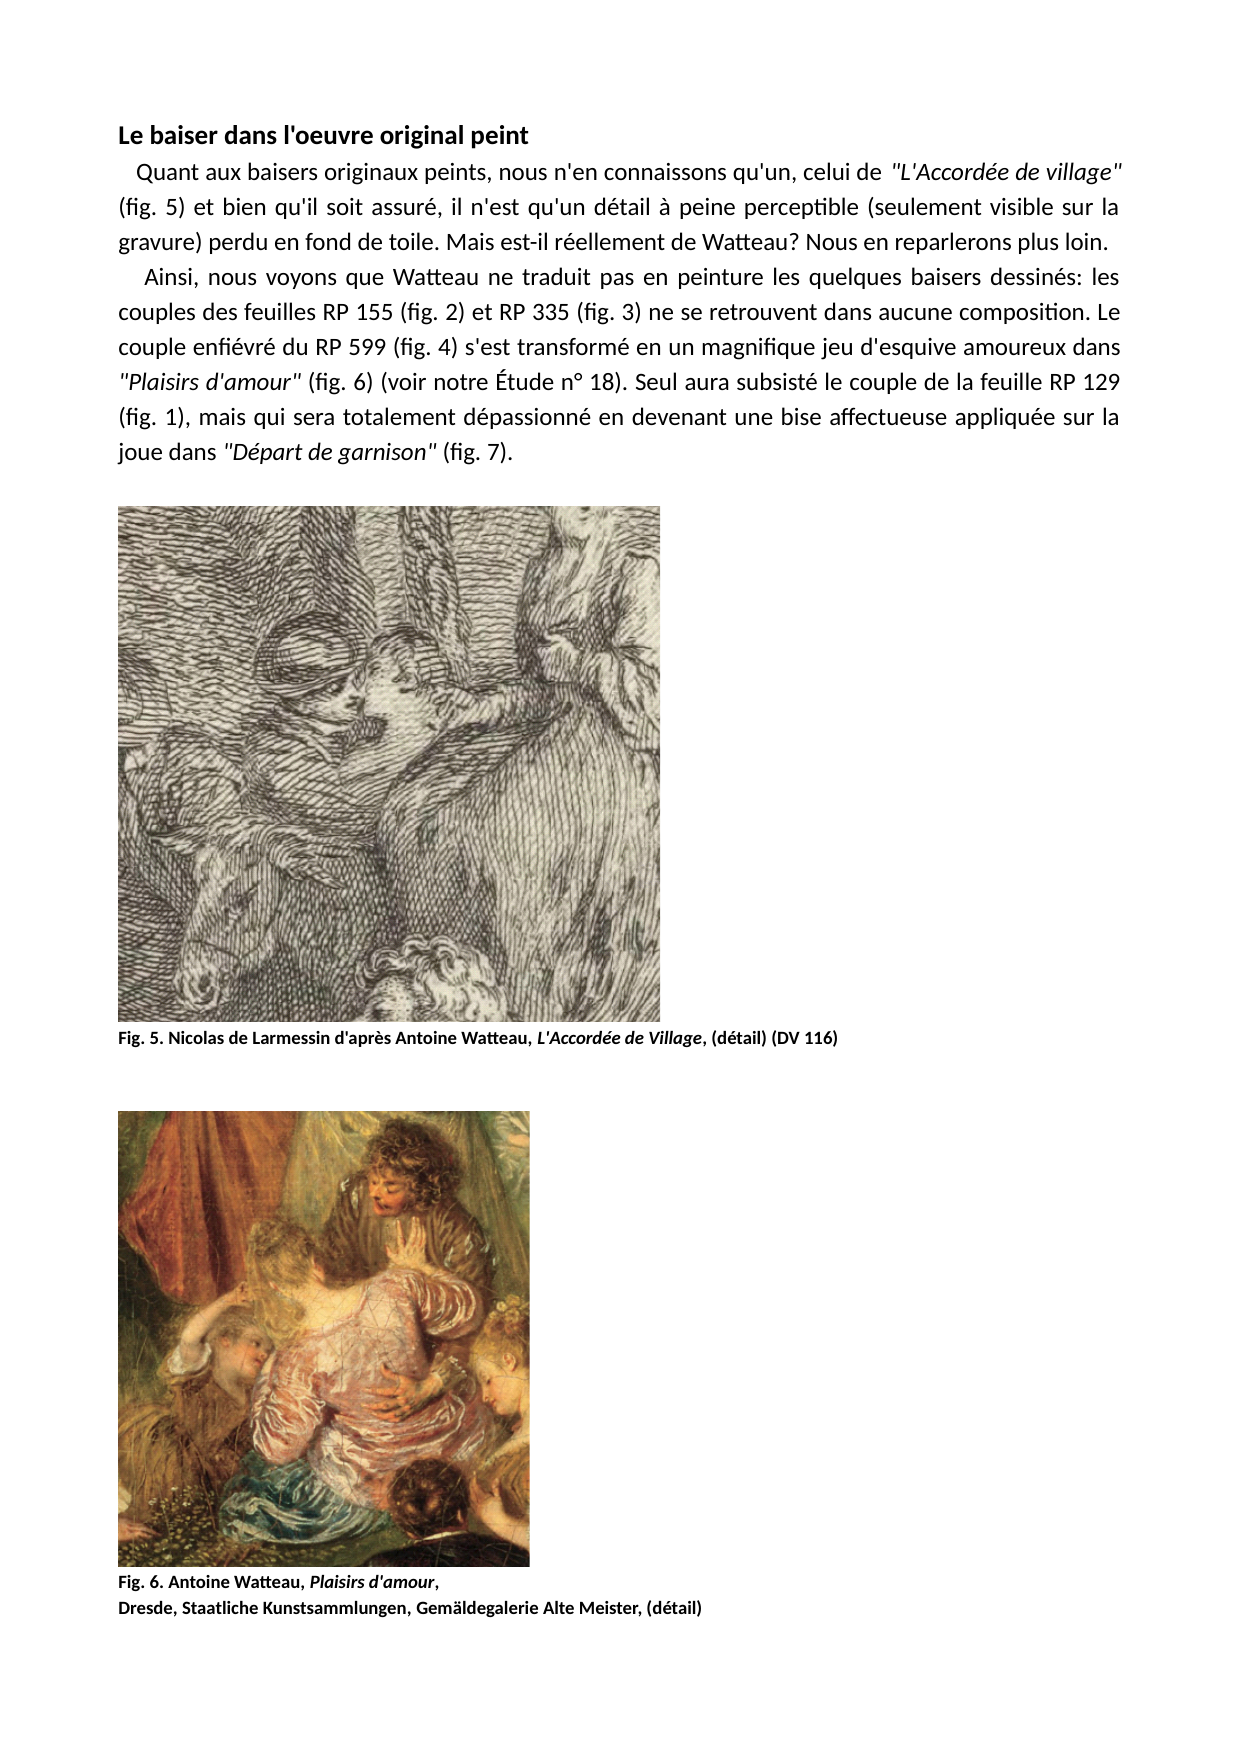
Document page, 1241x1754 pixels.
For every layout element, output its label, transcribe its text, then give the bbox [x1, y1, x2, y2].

text Le baiser dans l'oeuvre original peint [118, 118, 1122, 151]
text Fig. 6. Antoine Watteau, Plaisirs d'amour, [118, 1570, 1122, 1593]
text Dresde, Staatliche Kunstsammlungen, Gemäldegalerie Alte Meister, (détail) [118, 1597, 1122, 1619]
text Ainsi, nous voyons que Watteau ne traduit pas en peinture les quelques baisers dessinés: les couples des feuilles RP 155 (fig. 2) et RP 335 (fig. 3) ne se retrouvent dans aucune composition. Le couple enfiévré du RP 599 (fig. 4) s'est transformé en un magnifique jeu d'esquive amoureux dans "Plaisirs d'amour" (fig. 6) (voir notre Étude n° 18). Seul aura subsisté le couple de la feuille RP 129 (fig. 1), mais qui sera totalement dépassionné en devenant une bise affectueuse appliquée sur la joue dans "Départ de garnison" (fig. 7). [118, 261, 1122, 467]
text Fig. 5. Nicolas de Larmessin d'après Antoine Watteau, L'Accordée de Village, (détail) (DV 116) [118, 1026, 1122, 1049]
text Quant aux baisers originaux peints, nous n'en connaissons qu'un, celui de "L'Accordée de village" (fig. 5) et bien qu'il soit assuré, il n'est qu'un détail à peine perceptible (seulement visible sur la gravure) perdu en fond de toile. Mais est-il réellement de Watteau? Nous en reparlerons plus loin. [118, 156, 1122, 257]
